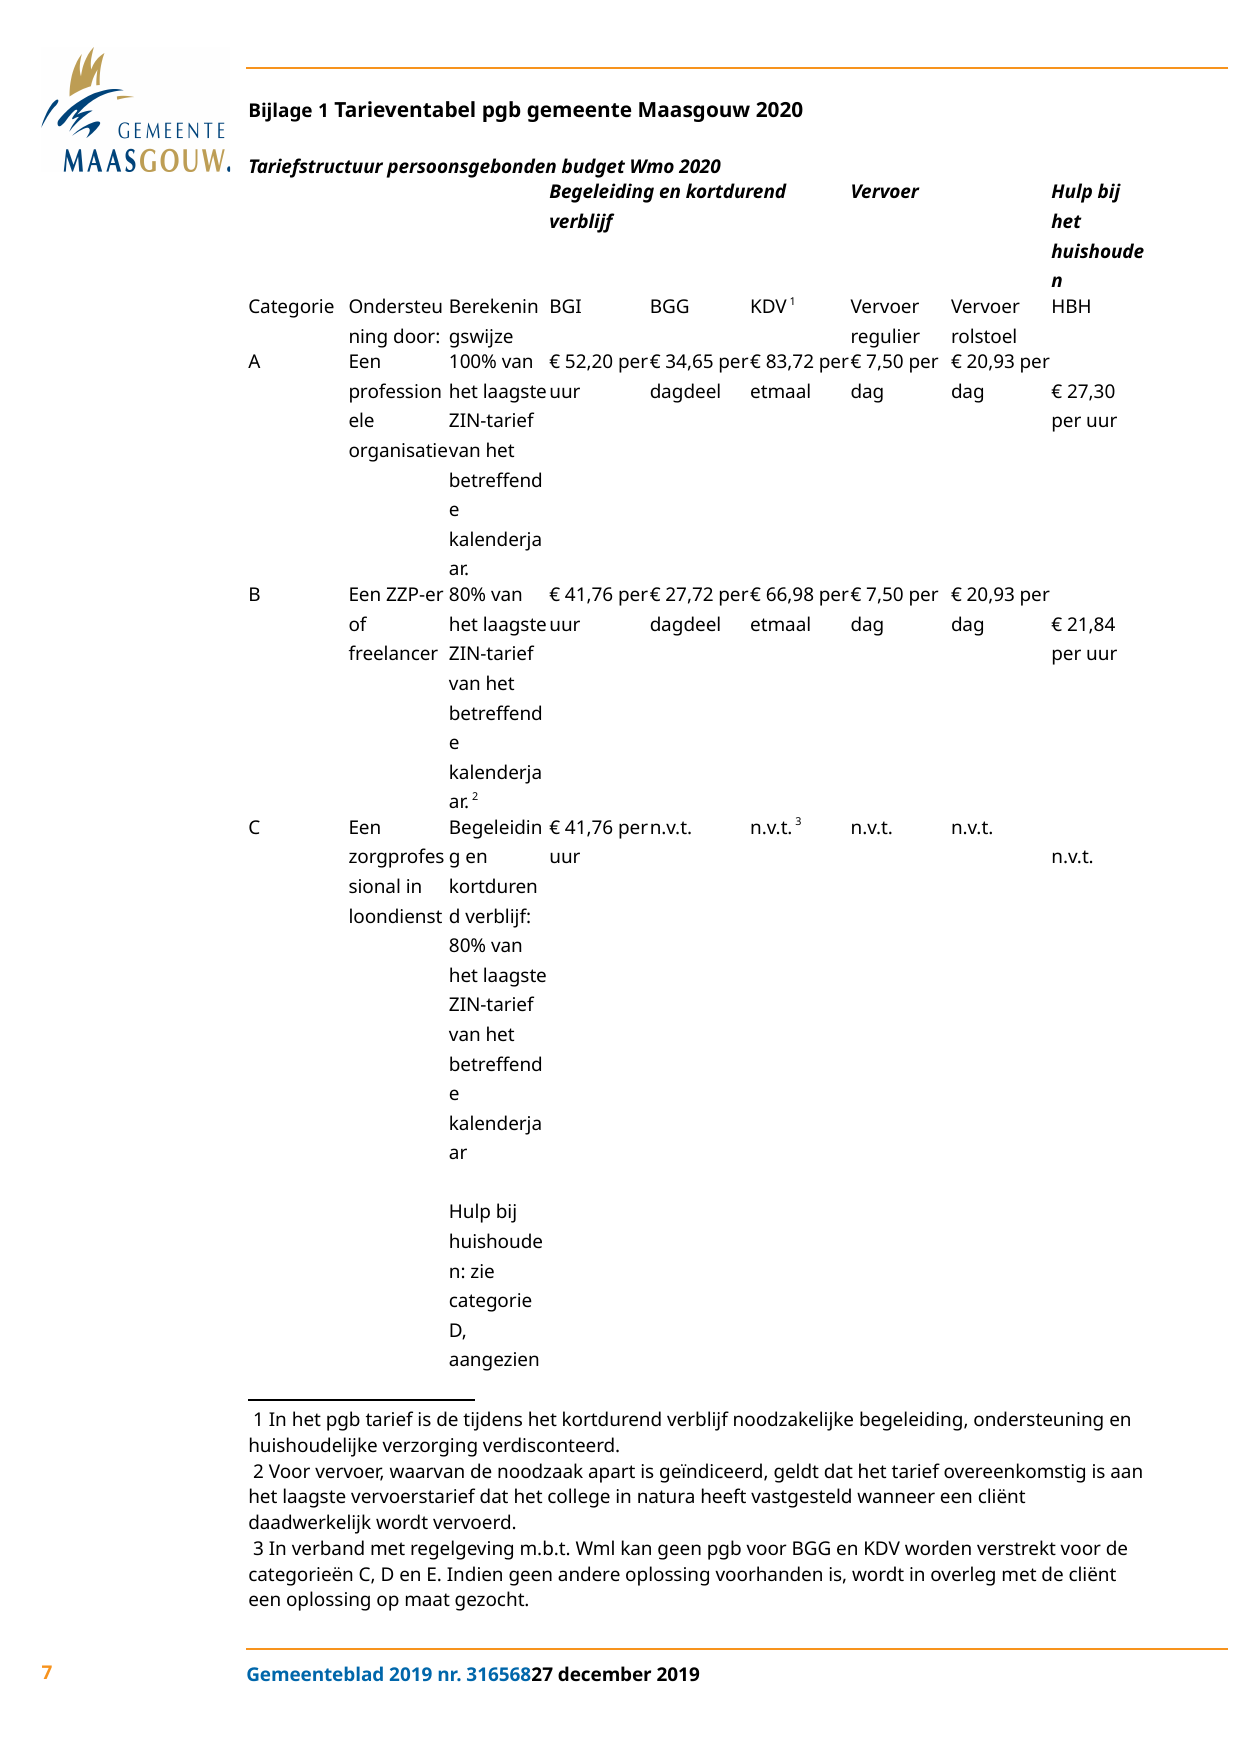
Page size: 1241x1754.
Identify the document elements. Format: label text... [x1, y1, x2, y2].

table_cell KDV [750, 293, 850, 348]
text Bijlage 1 Tarieventabel pgb gemeente Maasgouw 2020 [248, 95, 1152, 123]
table_cell n.v.t. [750, 814, 850, 1372]
table_cell Begeleiding en kortdurend verblijf [549, 179, 850, 293]
table_cell € 7,50 per dag [850, 349, 951, 581]
table_cell Een zorgprofessional in loondienst [348, 814, 449, 1372]
table_cell A [248, 349, 348, 581]
table_cell € 21,84 per uur [1051, 581, 1152, 814]
table_cell n.v.t. [951, 814, 1051, 1372]
table_cell Een professionele organisatie [348, 349, 449, 581]
table_cell Vervoer rolstoel [951, 293, 1051, 348]
table_cell € 41,76 per uur [549, 581, 649, 814]
table_cell 100% van het laagste ZIN-tarief van het betreffende kalenderjaar. [449, 349, 549, 581]
table_cell € 20,93 per dag [951, 581, 1051, 814]
table_cell Een ZZP-er of freelancer [348, 581, 449, 814]
table_cell n.v.t. [650, 814, 750, 1372]
table_cell Berekeningswijze [449, 293, 549, 348]
table_cell n.v.t. [1051, 814, 1152, 1372]
table_cell Categorie [248, 293, 348, 348]
table_cell € 41,76 per uur [549, 814, 649, 1372]
table_cell Hulp bij het huishouden [1051, 179, 1152, 293]
table_cell € 34,65 per dagdeel [650, 349, 750, 581]
table_cell [248, 179, 549, 293]
table_cell Begeleiding en kortdurend verblijf: 80% van het laagste ZIN-tarief van het betreffende kalenderjaar Hulp bij huishouden: zie categorie D, aangezien [449, 814, 549, 1372]
table_cell Vervoer [850, 179, 1051, 293]
table_cell € 66,98 per etmaal [750, 581, 850, 814]
table_cell € 7,50 per dag [850, 581, 951, 814]
table_cell BGI [549, 293, 649, 348]
picture [41, 47, 231, 172]
table_cell BGG [650, 293, 750, 348]
table_cell € 52,20 per uur [549, 349, 649, 581]
table_cell € 20,93 per dag [951, 349, 1051, 581]
table_cell HBH [1051, 293, 1152, 348]
table_cell Ondersteuning door: [348, 293, 449, 348]
table_cell € 83,72 per etmaal [750, 349, 850, 581]
table_cell € 27,72 per dagdeel [650, 581, 750, 814]
table_header Tariefstructuur persoonsgebonden budget Wmo 2020 [248, 153, 1152, 179]
table_cell n.v.t. [850, 814, 951, 1372]
table_cell € 27,30 per uur [1051, 349, 1152, 581]
table_cell B [248, 581, 348, 814]
table_cell C [248, 814, 348, 1372]
table_cell Vervoer regulier [850, 293, 951, 348]
table_cell 80% van het laagste ZIN-tarief van het betreffende kalenderjaar. [449, 581, 549, 814]
